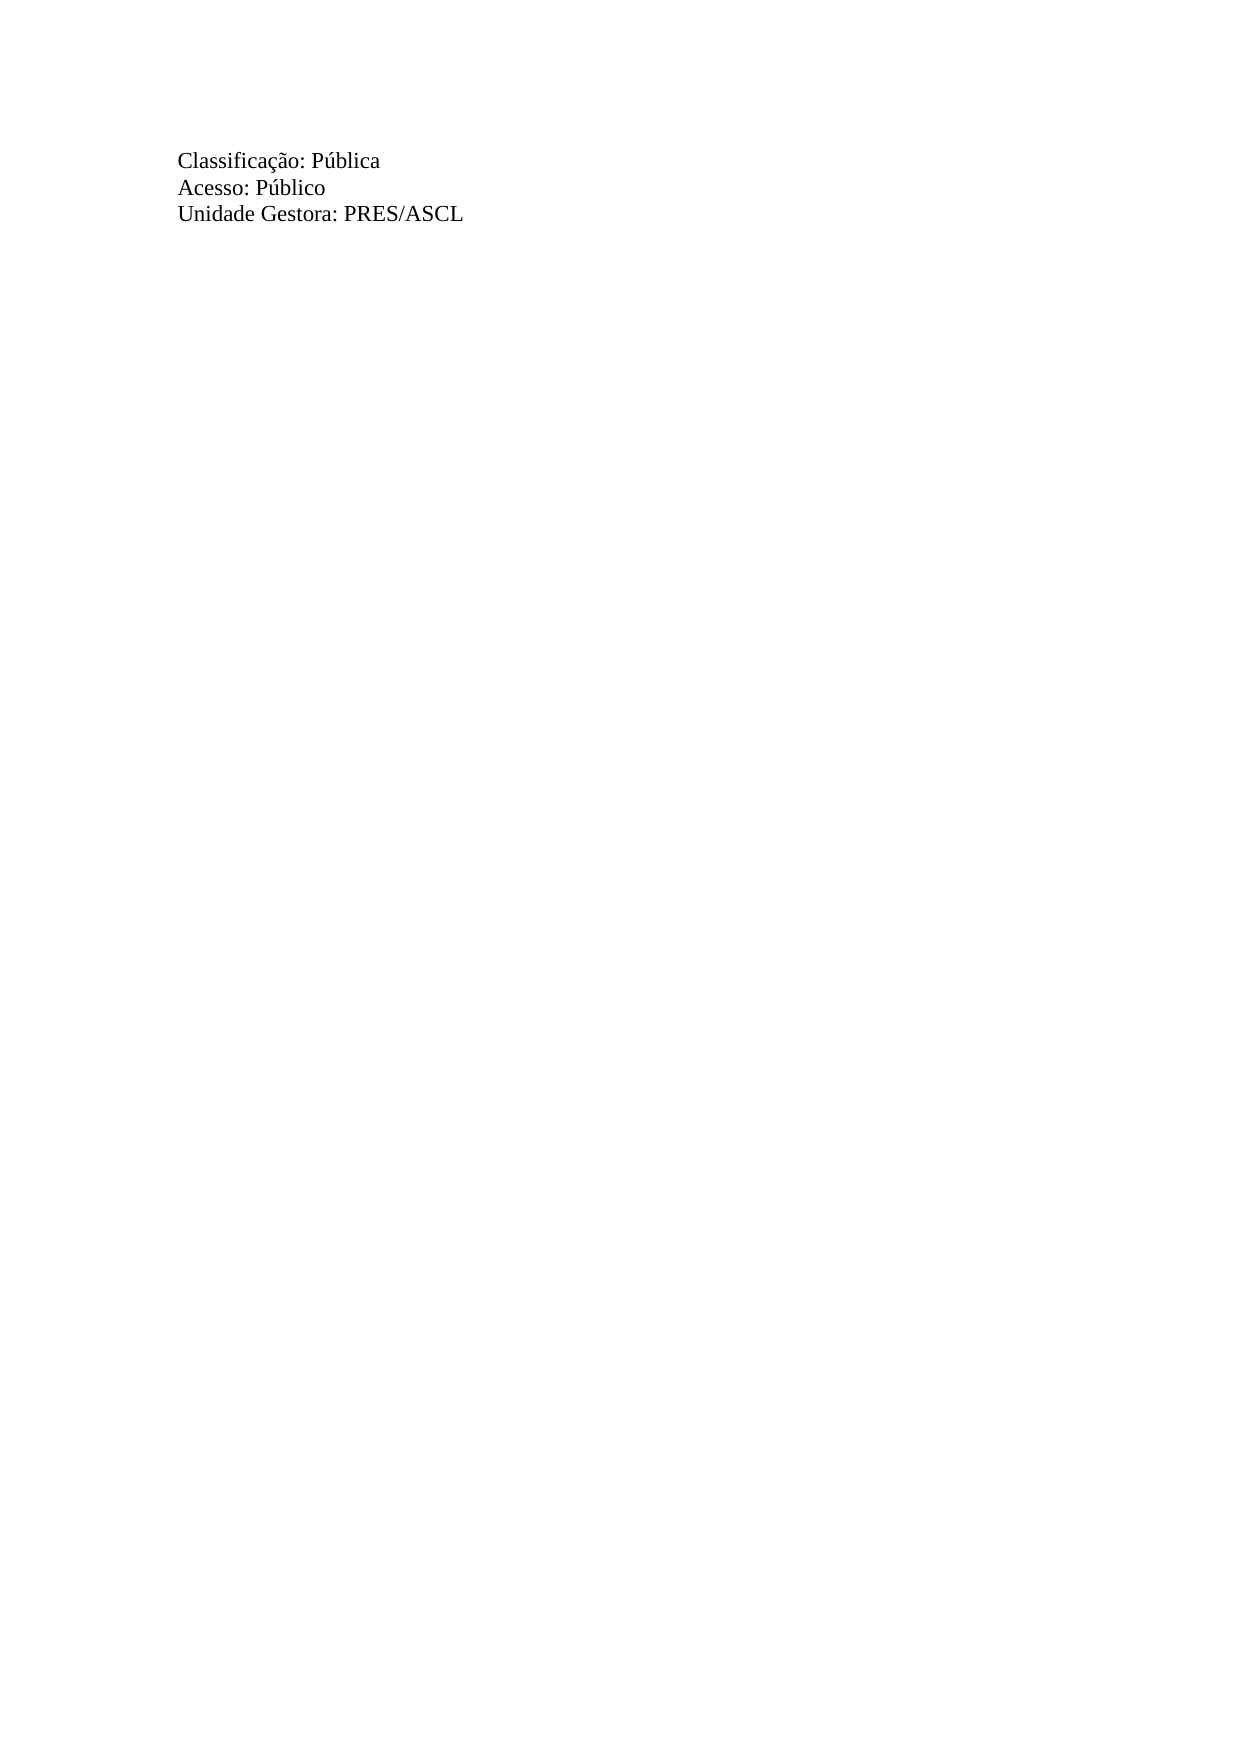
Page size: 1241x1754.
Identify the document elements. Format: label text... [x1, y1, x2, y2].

text Unidade Gestora: PRES/ASCL [177, 200, 1063, 227]
text Acesso: Público [177, 174, 1063, 200]
text Classificação: Pública [177, 148, 1063, 174]
